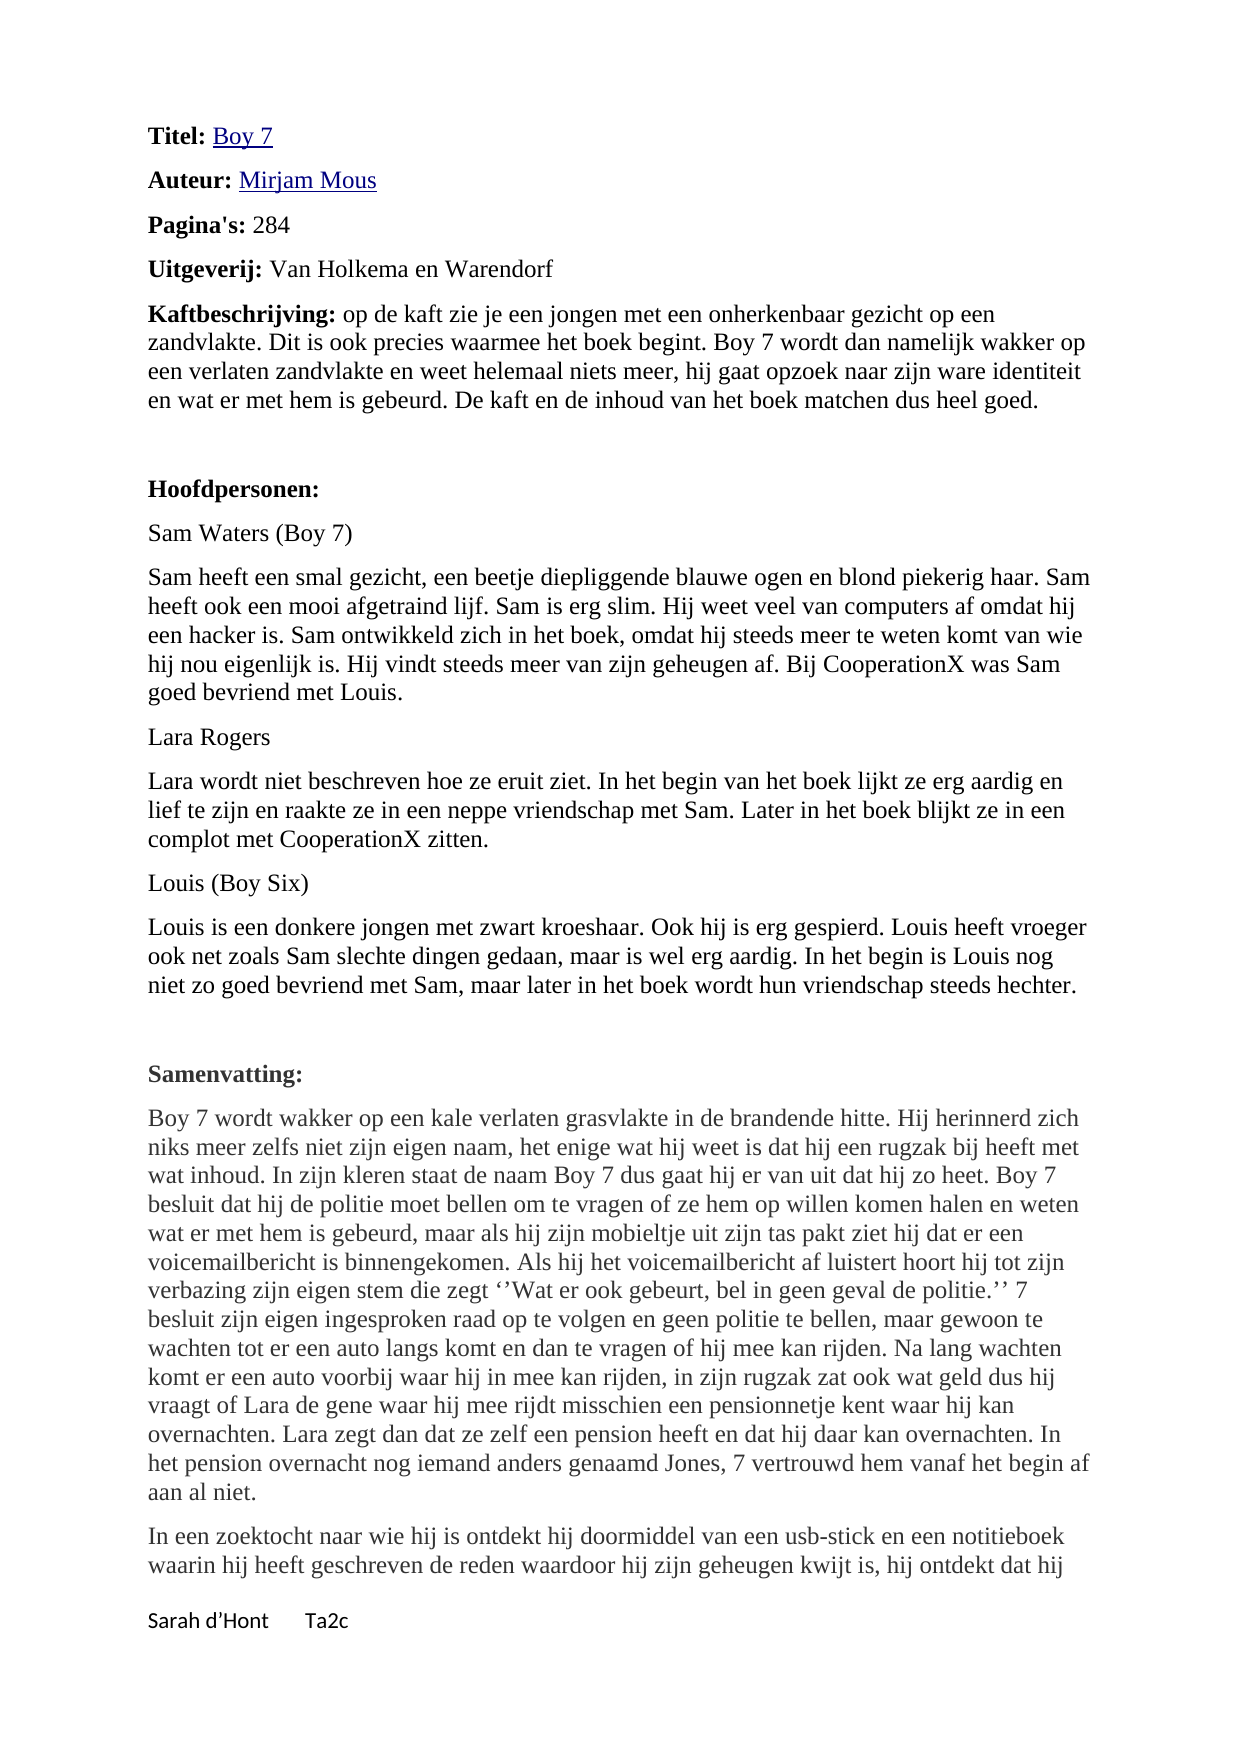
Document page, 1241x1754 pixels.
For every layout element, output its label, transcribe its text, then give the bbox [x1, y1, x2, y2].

text In een zoektocht naar wie hij is ontdekt hij doormiddel van een usb-stick en een notitieboek waarin hij heeft geschreven de reden waardoor hij zijn geheugen kwijt is, hij ontdekt dat hij [148, 1521, 1093, 1579]
text Boy 7 wordt wakker op een kale verlaten grasvlakte in de brandende hitte. Hij herinnerd zich niks meer zelfs niet zijn eigen naam, het enige wat hij weet is dat hij een rugzak bij heeft met wat inhoud. In zijn kleren staat de naam Boy 7 dus gaat hij er van uit dat hij zo heet. Boy 7 besluit dat hij de politie moet bellen om te vragen of ze hem op willen komen halen en weten wat er met hem is gebeurd, maar als hij zijn mobieltje uit zijn tas pakt ziet hij dat er een voicemailbericht is binnengekomen. Als hij het voicemailbericht af luistert hoort hij tot zijn verbazing zijn eigen stem die zegt ‘’Wat er ook gebeurt, bel in geen geval de politie.’’ 7 besluit zijn eigen ingesproken raad op te volgen en geen politie te bellen, maar gewoon te wachten tot er een auto langs komt en dan te vragen of hij mee kan rijden. Na lang wachten komt er een auto voorbij waar hij in mee kan rijden, in zijn rugzak zat ook wat geld dus hij vraagt of Lara de gene waar hij mee rijdt misschien een pensionnetje kent waar hij kan overnachten. Lara zegt dan dat ze zelf een pension heeft en dat hij daar kan overnachten. In het pension overnacht nog iemand anders genaamd Jones, 7 vertrouwd hem vanaf het begin af aan al niet. [148, 1103, 1093, 1506]
text Samenvatting: [148, 1059, 1093, 1087]
text Lara Rogers [148, 722, 1093, 751]
text Auteur: Mirjam Mous [148, 166, 1093, 194]
text Hoofdpersonen: [148, 474, 1093, 502]
text Lara wordt niet beschreven hoe ze eruit ziet. In het begin van het boek lijkt ze erg aardig en lief te zijn en raakte ze in een neppe vriendschap met Sam. Later in het boek blijkt ze in een complot met CooperationX zitten. [148, 766, 1093, 852]
text Kaftbeschrijving: op de kaft zie je een jongen met een onherkenbaar gezicht op een zandvlakte. Dit is ook precies waarmee het boek begint. Boy 7 wordt dan namelijk wakker op een verlaten zandvlakte en weet helemaal niets meer, hij gaat opzoek naar zijn ware identiteit en wat er met hem is gebeurd. De kaft en de inhoud van het boek matchen dus heel goed. [148, 299, 1093, 414]
text Uitgeverij: Van Holkema en Warendorf [148, 254, 1093, 283]
text Louis (Boy Six) [148, 868, 1093, 897]
text Sam Waters (Boy 7) [148, 518, 1093, 547]
text Sam heeft een smal gezicht, een beetje diepliggende blauwe ogen en blond piekerig haar. Sam heeft ook een mooi afgetraind lijf. Sam is erg slim. Hij weet veel van computers af omdat hij een hacker is. Sam ontwikkeld zich in het boek, omdat hij steeds meer te weten komt van wie hij nou eigenlijk is. Hij vindt steeds meer van zijn geheugen af. Bij CooperationX was Sam goed bevriend met Louis. [148, 562, 1093, 706]
text Louis is een donkere jongen met zwart kroeshaar. Ook hij is erg gespierd. Louis heeft vroeger ook net zoals Sam slechte dingen gedaan, maar is wel erg aardig. In het begin is Louis nog niet zo goed bevriend met Sam, maar later in het boek wordt hun vriendschap steeds hechter. [148, 912, 1093, 999]
text Titel: Boy 7 [148, 121, 1093, 150]
text Pagina's: 284 [148, 210, 1093, 239]
